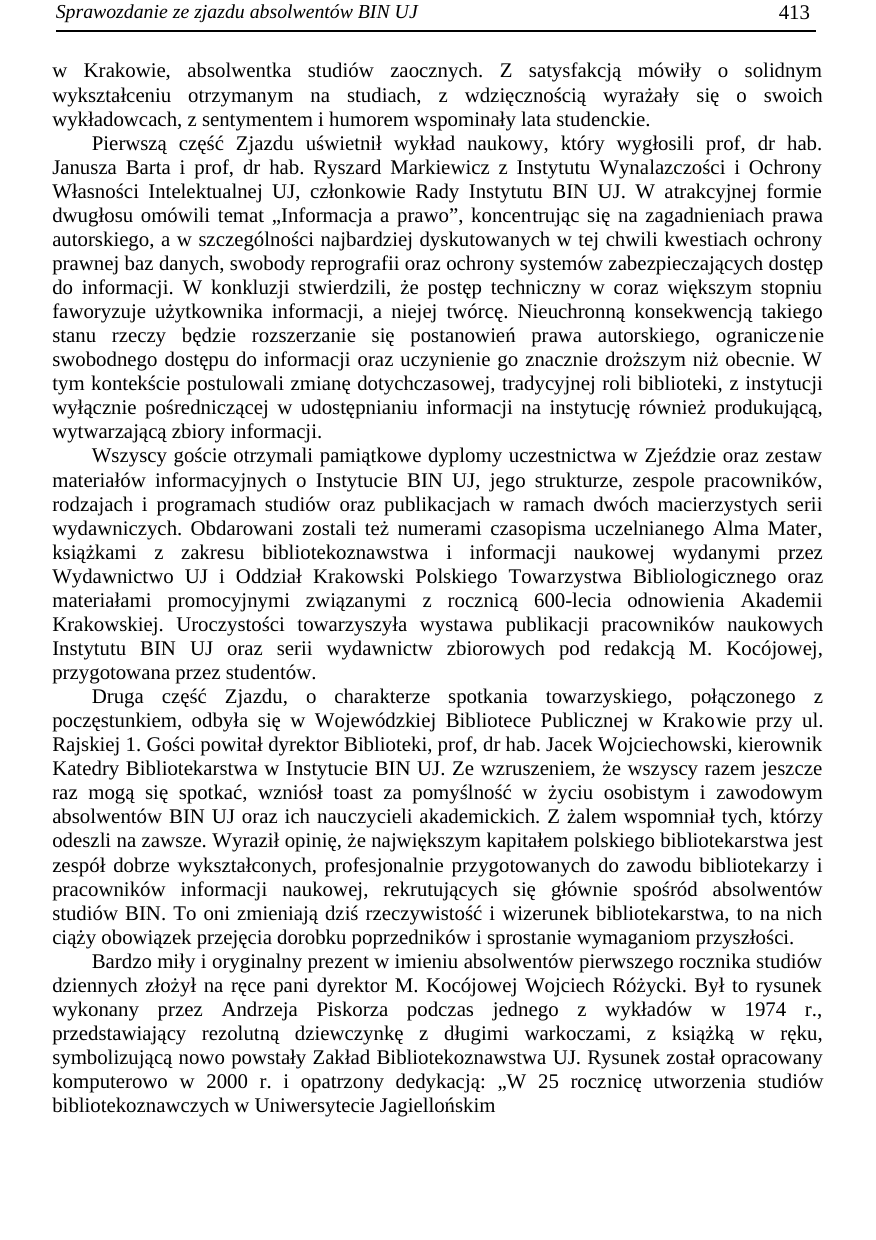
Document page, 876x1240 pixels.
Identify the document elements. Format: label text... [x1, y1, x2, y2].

text Pierwszą część Zjazdu uświetnił wykład naukowy, który wygłosili prof, dr hab. Janusza Barta i prof, dr hab. Ryszard Markiewicz z Instytutu Wynalazczości i Ochrony Własności Intelektualnej UJ, członkowie Rady Instytutu BIN UJ. W atrakcyjnej formie dwugłosu omówili temat „Informacja a prawo”, koncen­trując się na zagadnieniach prawa autorskiego, a w szczególności najbardziej dyskutowanych w tej chwili kwestiach ochrony prawnej baz danych, swobo­dy reprografii oraz ochrony systemów zabezpieczających dostęp do informacji. W konkluzji stwierdzili, że postęp techniczny w coraz większym stopniu fawory­zuje użytkownika informacji, a niejej twórcę. Nieuchronną konsekwencją takiego stanu rzeczy będzie rozszerzanie się postanowień prawa autorskiego, ogranicze­nie swobodnego dostępu do informacji oraz uczynienie go znacznie droższym niż obecnie. W tym kontekście postulowali zmianę dotychczasowej, tradycyjnej roli biblioteki, z instytucji wyłącznie pośredniczącej w udostępnianiu informacji na instytucję również produkującą, wytwarzającą zbiory informacji. [52, 131, 823, 443]
text Sprawozdanie ze zjazdu absolwentów BIN UJ [56, 0, 449, 23]
text w Krakowie, absolwentka studiów zaocznych. Z satysfakcją mówiły o solidnym wykształceniu otrzymanym na studiach, z wdzięcznością wyrażały się o swoich wykładowcach, z sentymentem i humorem wspominały lata studenckie. [52, 58, 823, 131]
text 413 [778, 0, 817, 24]
text Wszyscy goście otrzymali pamiątkowe dyplomy uczestnictwa w Zjeździe oraz zestaw materiałów informacyjnych o Instytucie BIN UJ, jego strukturze, zespole pracowników, rodzajach i programach studiów oraz publikacjach w ramach dwóch macierzystych serii wydawniczych. Obdarowani zostali też numerami czasopisma uczelnianego Alma Mater, książkami z zakresu bibliotekoznawstwa i informacji naukowej wydanymi przez Wydawnictwo UJ i Oddział Krakowski Polskiego Towa­rzystwa Bibliologicznego oraz materiałami promocyjnymi związanymi z rocznicą 600-lecia odnowienia Akademii Krakowskiej. Uroczystości towarzyszyła wysta­wa publikacji pracowników naukowych Instytutu BIN UJ oraz serii wydawnictw zbiorowych pod redakcją M. Kocójowej, przygotowana przez studentów. [52, 443, 823, 684]
text Bardzo miły i oryginalny prezent w imieniu absolwentów pierwszego rocznika studiów dziennych złożył na ręce pani dyrektor M. Kocójowej Wojciech Różycki. Był to rysunek wykonany przez Andrzeja Piskorza podczas jednego z wykładów w 1974 r., przedstawiający rezolutną dziewczynkę z długimi warkoczami, z książką w ręku, symbolizującą nowo powstały Zakład Bibliotekoznawstwa UJ. Rysunek został opracowany komputerowo w 2000 r. i opatrzony dedykacją: „W 25 rocz­nicę utworzenia studiów bibliotekoznawczych w Uniwersytecie Jagiellońskim [52, 949, 823, 1117]
text Druga część Zjazdu, o charakterze spotkania towarzyskiego, połączonego z poczęstunkiem, odbyła się w Wojewódzkiej Bibliotece Publicznej w Krako­wie przy ul. Rajskiej 1. Gości powitał dyrektor Biblioteki, prof, dr hab. Jacek Wojciechowski, kierownik Katedry Bibliotekarstwa w Instytucie BIN UJ. Ze wzruszeniem, że wszyscy razem jeszcze raz mogą się spotkać, wzniósł toast za pomyślność w życiu osobistym i zawodowym absolwentów BIN UJ oraz ich nau­czycieli akademickich. Z żalem wspomniał tych, którzy odeszli na zawsze. Wyraził opinię, że największym kapitałem polskiego bibliotekarstwa jest zespół dobrze wykształconych, profesjonalnie przygotowanych do zawodu bibliotekarzy i pra­cowników informacji naukowej, rekrutujących się głównie spośród absolwentów studiów BIN. To oni zmieniają dziś rzeczywistość i wizerunek bibliotekarstwa, to na nich ciąży obowiązek przejęcia dorobku poprzedników i sprostanie wymaga­niom przyszłości. [52, 684, 823, 949]
